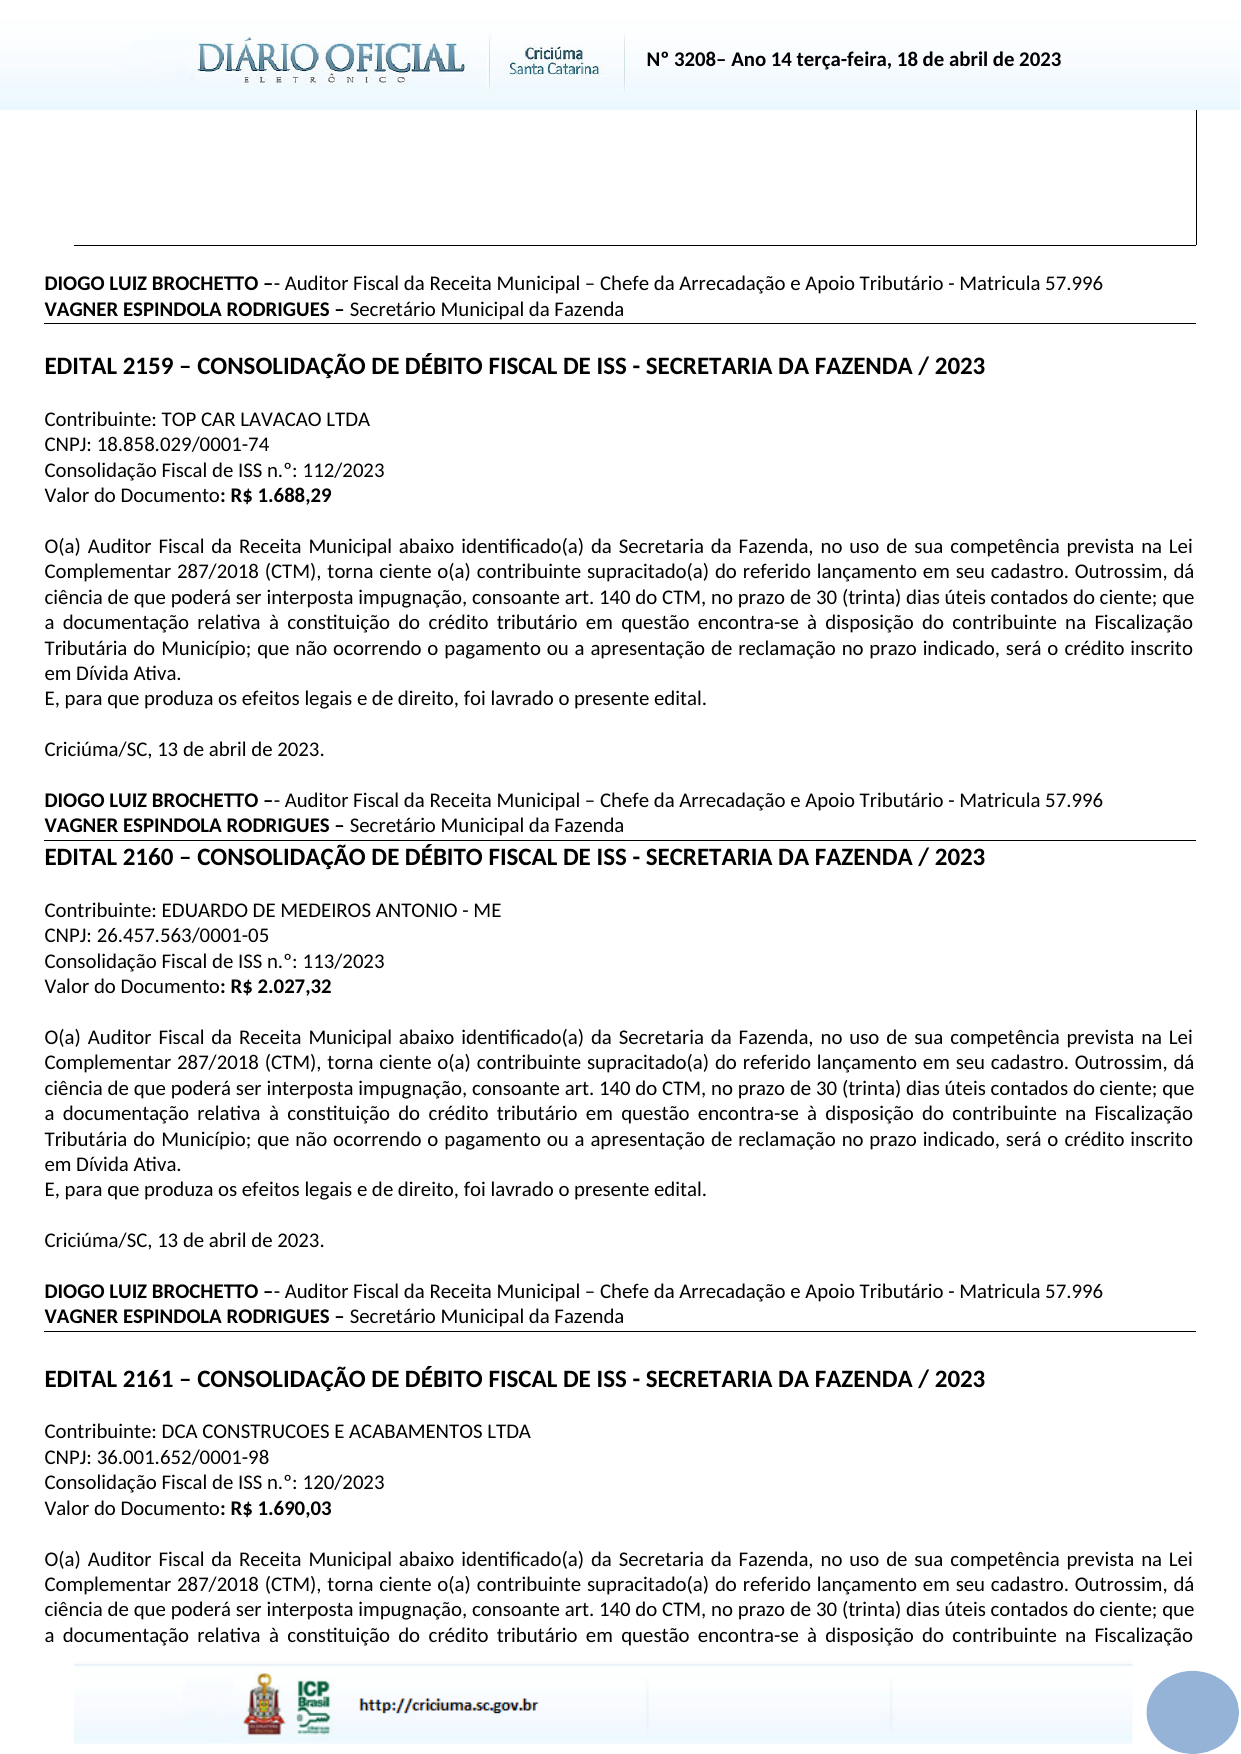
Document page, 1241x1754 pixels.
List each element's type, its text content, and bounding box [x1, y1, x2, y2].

text DIOGO LUIZ BROCHETTO –- Auditor Fiscal da Receita Municipal – Chefe da Arrecadação e Apoio Tributário - Matricula 57.996 [44, 787, 1196, 813]
text DIOGO LUIZ BROCHETTO –- Auditor Fiscal da Receita Municipal – Chefe da Arrecadação e Apoio Tributário - Matricula 57.996 [44, 271, 1196, 296]
text E, para que produza os efeitos legais e de direito, foi lavrado o presente edital. [44, 1177, 1196, 1202]
text Valor do Documento: R$ 1.688,29 [44, 482, 1196, 508]
text Valor do Documento: R$ 2.027,32 [44, 973, 1196, 999]
text E, para que produza os efeitos legais e de direito, foi lavrado o presente edital. [44, 686, 1196, 711]
text Consolidação Fiscal de ISS n.º: 112/2023 [44, 457, 1196, 482]
text VAGNER ESPINDOLA RODRIGUES – Secretário Municipal da Fazenda [44, 813, 1196, 840]
text CNPJ: 26.457.563/0001-05 [44, 922, 1196, 948]
text Contribuinte: TOP CAR LAVACAO LTDA [44, 406, 1196, 431]
text O(a) Auditor Fiscal da Receita Municipal abaixo identificado(a) da Secretaria da Fazenda, no uso de sua competência prevista na Lei Complementar 287/2018 (CTM), torna ciente o(a) contribuinte supracitado(a) do referido lançamento em seu cadastro. Outrossim, dá ciência de que poderá ser interposta impugnação, consoante art. 140 do CTM, no prazo de 30 (trinta) dias úteis contados do ciente; que a documentação relativa à constituição do crédito tributário em questão encontra-se à disposição do contribuinte na Fiscalização [44, 1546, 1196, 1647]
text O(a) Auditor Fiscal da Receita Municipal abaixo identificado(a) da Secretaria da Fazenda, no uso de sua competência prevista na Lei Complementar 287/2018 (CTM), torna ciente o(a) contribuinte supracitado(a) do referido lançamento em seu cadastro. Outrossim, dá ciência de que poderá ser interposta impugnação, consoante art. 140 do CTM, no prazo de 30 (trinta) dias úteis contados do ciente; que a documentação relativa à constituição do crédito tributário em questão encontra-se à disposição do contribuinte na Fiscalização Tributária do Município; que não ocorrendo o pagamento ou a apresentação de reclamação no prazo indicado, será o crédito inscrito em Dívida Ativa. [44, 533, 1196, 686]
text EDITAL 2160 – CONSOLIDAÇÃO DE DÉBITO FISCAL DE ISS - SECRETARIA DA FAZENDA / 2023 [44, 841, 1196, 872]
text O(a) Auditor Fiscal da Receita Municipal abaixo identificado(a) da Secretaria da Fazenda, no uso de sua competência prevista na Lei Complementar 287/2018 (CTM), torna ciente o(a) contribuinte supracitado(a) do referido lançamento em seu cadastro. Outrossim, dá ciência de que poderá ser interposta impugnação, consoante art. 140 do CTM, no prazo de 30 (trinta) dias úteis contados do ciente; que a documentação relativa à constituição do crédito tributário em questão encontra-se à disposição do contribuinte na Fiscalização Tributária do Município; que não ocorrendo o pagamento ou a apresentação de reclamação no prazo indicado, será o crédito inscrito em Dívida Ativa. [44, 1024, 1196, 1177]
text Consolidação Fiscal de ISS n.º: 113/2023 [44, 948, 1196, 973]
text Criciúma/SC, 13 de abril de 2023. [44, 1227, 1196, 1253]
text Contribuinte: EDUARDO DE MEDEIROS ANTONIO - ME [44, 897, 1196, 922]
text CNPJ: 36.001.652/0001-98 [44, 1444, 1196, 1469]
text Consolidação Fiscal de ISS n.º: 120/2023 [44, 1469, 1196, 1495]
text Criciúma/SC, 13 de abril de 2023. [44, 736, 1196, 762]
text VAGNER ESPINDOLA RODRIGUES – Secretário Municipal da Fazenda [44, 1304, 1196, 1331]
text EDITAL 2161 – CONSOLIDAÇÃO DE DÉBITO FISCAL DE ISS - SECRETARIA DA FAZENDA / 2023 [44, 1363, 1196, 1393]
text Valor do Documento: R$ 1.690,03 [44, 1495, 1196, 1520]
text EDITAL 2159 – CONSOLIDAÇÃO DE DÉBITO FISCAL DE ISS - SECRETARIA DA FAZENDA / 2023 [44, 350, 1196, 381]
text Contribuinte: DCA CONSTRUCOES E ACABAMENTOS LTDA [44, 1419, 1196, 1444]
text VAGNER ESPINDOLA RODRIGUES – Secretário Municipal da Fazenda [44, 296, 1196, 323]
text DIOGO LUIZ BROCHETTO –- Auditor Fiscal da Receita Municipal – Chefe da Arrecadação e Apoio Tributário - Matricula 57.996 [44, 1278, 1196, 1304]
text CNPJ: 18.858.029/0001-74 [44, 431, 1196, 457]
